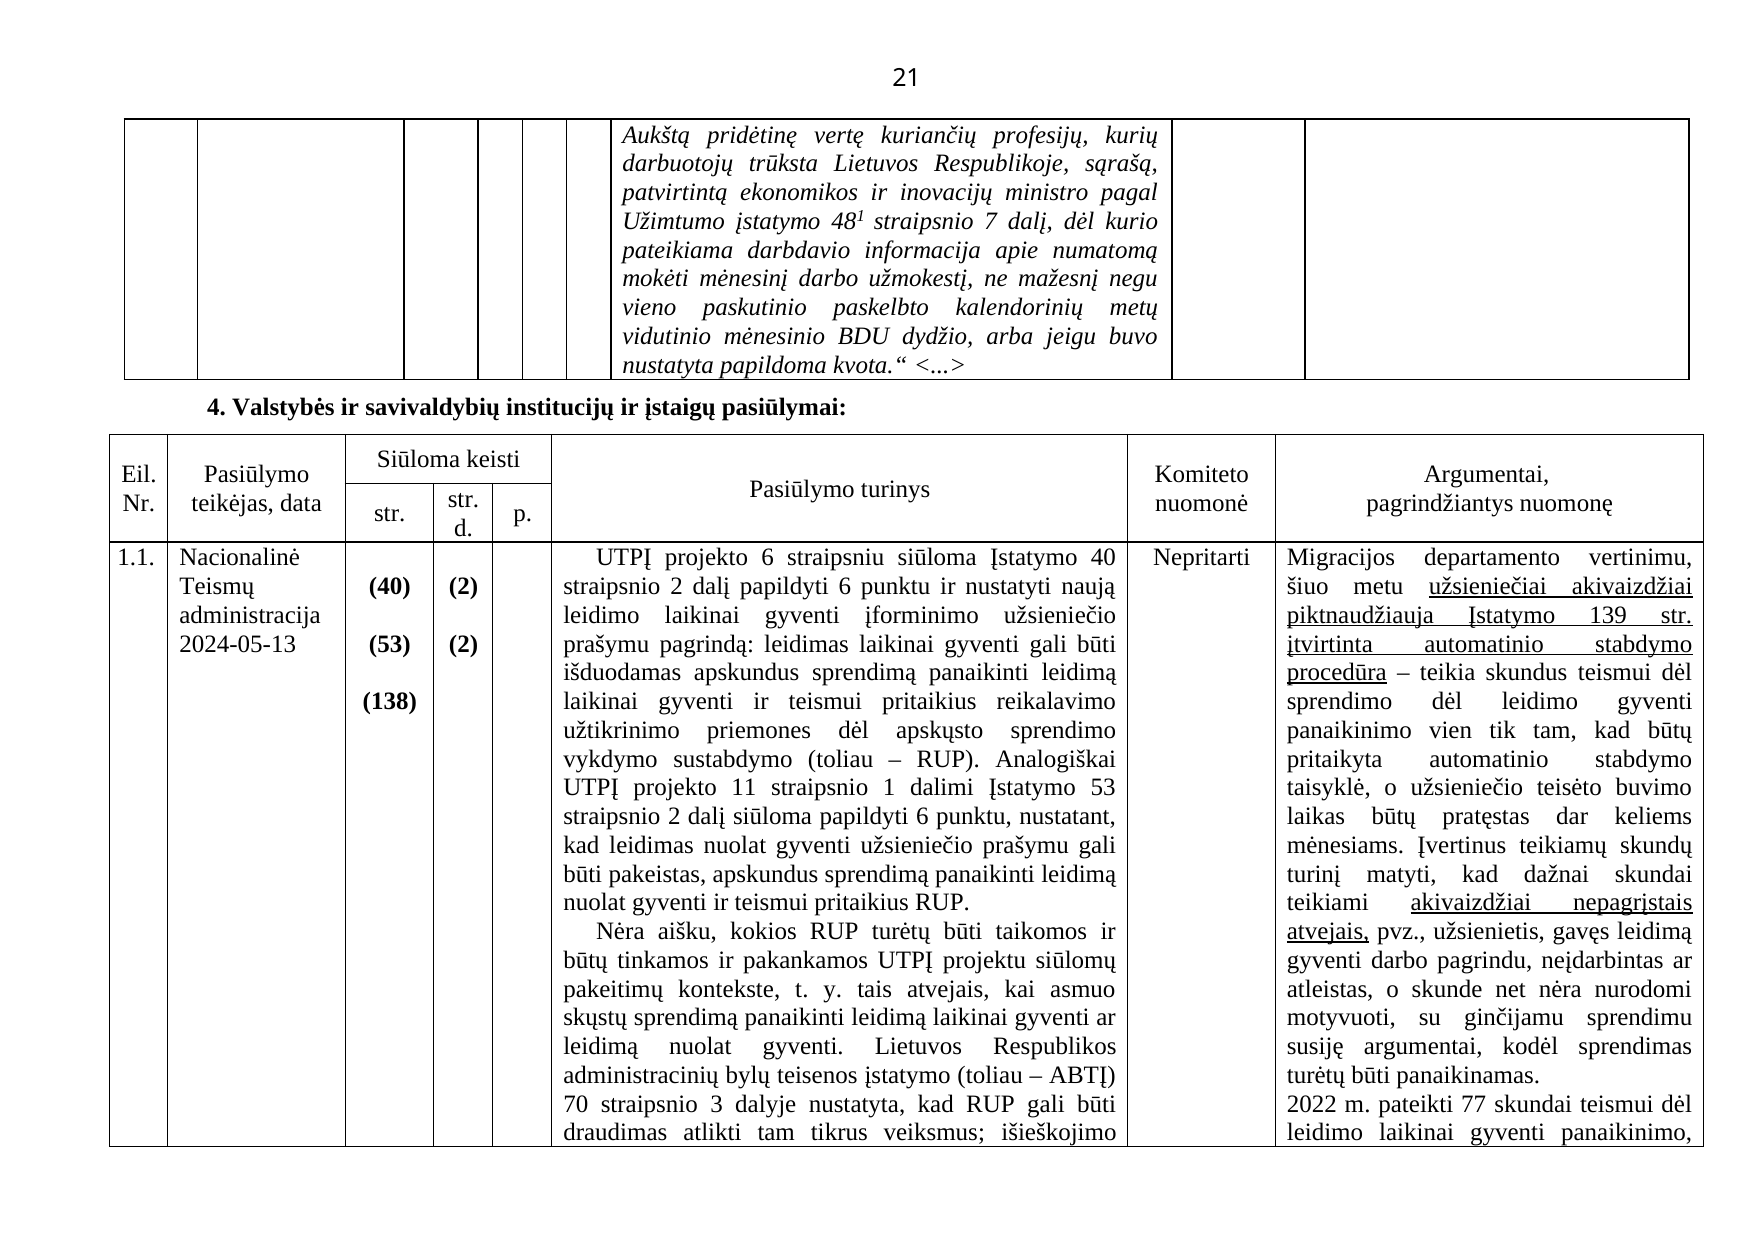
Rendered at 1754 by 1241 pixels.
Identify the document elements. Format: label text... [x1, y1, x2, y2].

table_cell [523, 120, 566, 378]
table_header Komiteto nuomonė [1128, 435, 1275, 541]
table_header Eil. Nr. [110, 435, 167, 541]
table_cell p. [493, 484, 551, 541]
table_cell [125, 120, 197, 378]
table_cell [198, 120, 403, 378]
table_header Pasiūlymo turinys [552, 435, 1127, 541]
table_cell Nacionalinė Teismų administracija 2024-05-13 [168, 543, 345, 1146]
table_cell Aukštą pridėtinę vertę kuriančių profesijų, kurių darbuotojų trūksta Lietuvos Respublikoje, sąrašą, patvirtintą ekonomikos ir inovacijų ministro pagal Užimtumo įstatymo 481 straipsnio 7 dalį, dėl kurio pateikiama darbdavio informacija apie numatomą mokėti mėnesinį darbo užmokestį, ne mažesnį negu vieno paskutinio paskelbto kalendorinių metų vidutinio mėnesinio BDU dydžio, arba jeigu buvo nustatyta papildoma kvota.“ <...> [612, 120, 1171, 378]
table_header Pasiūlymo teikėjas, data [168, 435, 345, 541]
table_cell (40) (53) (138) [346, 543, 433, 1146]
table_cell [493, 543, 551, 1146]
table_cell [1306, 120, 1688, 378]
table_header Siūloma keisti [346, 435, 551, 483]
table_cell [405, 120, 477, 378]
table_cell [1173, 120, 1304, 378]
table_cell str. d. [434, 484, 492, 541]
table_cell (2) (2) [434, 543, 492, 1146]
table_cell Nepritarti [1128, 543, 1275, 1146]
table_cell UTPĮ projekto 6 straipsniu siūloma Įstatymo 40 straipsnio 2 dalį papildyti 6 punktu ir nustatyti naują leidimo laikinai gyventi įforminimo užsieniečio prašymu pagrindą: leidimas laikinai gyventi gali būti išduodamas apskundus sprendimą panaikinti leidimą laikinai gyventi ir teismui pritaikius reikalavimo užtikrinimo priemones dėl apskųsto sprendimo vykdymo sustabdymo (toliau – RUP). Analogiškai UTPĮ projekto 11 straipsnio 1 dalimi Įstatymo 53 straipsnio 2 dalį siūloma papildyti 6 punktu, nustatant, kad leidimas nuolat gyventi užsieniečio prašymu gali būti pakeistas, apskundus sprendimą panaikinti leidimą nuolat gyventi ir teismui pritaikius RUP. Nėra aišku, kokios RUP turėtų būti taikomos ir būtų tinkamos ir pakankamos UTPĮ projektu siūlomų pakeitimų kontekste, t. y. tais atvejais, kai asmuo skųstų sprendimą panaikinti leidimą laikinai gyventi ar leidimą nuolat gyventi. Lietuvos Respublikos administracinių bylų teisenos įstatymo (toliau – ABTĮ) 70 straipsnio 3 dalyje nustatyta, kad RUP gali būti draudimas atlikti tam tikrus veiksmus; išieškojimo [552, 543, 1127, 1146]
table_cell 1.1. [110, 543, 167, 1146]
table_cell [567, 120, 610, 378]
table_cell str. [346, 484, 433, 541]
table_header Argumentai, pagrindžiantys nuomonę [1276, 435, 1703, 541]
text 4. Valstybės ir savivaldybių institucijų ir įstaigų pasiūlymai: [118, 392, 1695, 421]
table_cell Migracijos departamento vertinimu, šiuo metu užsieniečiai akivaizdžiai piktnaudžiauja Įstatymo 139 str. įtvirtinta automatinio stabdymo procedūra – teikia skundus teismui dėl sprendimo dėl leidimo gyventi panaikinimo vien tik tam, kad būtų pritaikyta automatinio stabdymo taisyklė, o užsieniečio teisėto buvimo laikas būtų pratęstas dar keliems mėnesiams. Įvertinus teikiamų skundų turinį matyti, kad dažnai skundai teikiami akivaizdžiai nepagrįstais atvejais, pvz., užsienietis, gavęs leidimą gyventi darbo pagrindu, neįdarbintas ar atleistas, o skunde net nėra nurodomi motyvuoti, su ginčijamu sprendimu susiję argumentai, kodėl sprendimas turėtų būti panaikinamas. 2022 m. pateikti 77 skundai teismui dėl leidimo laikinai gyventi panaikinimo, [1276, 543, 1703, 1146]
table_cell [479, 120, 522, 378]
